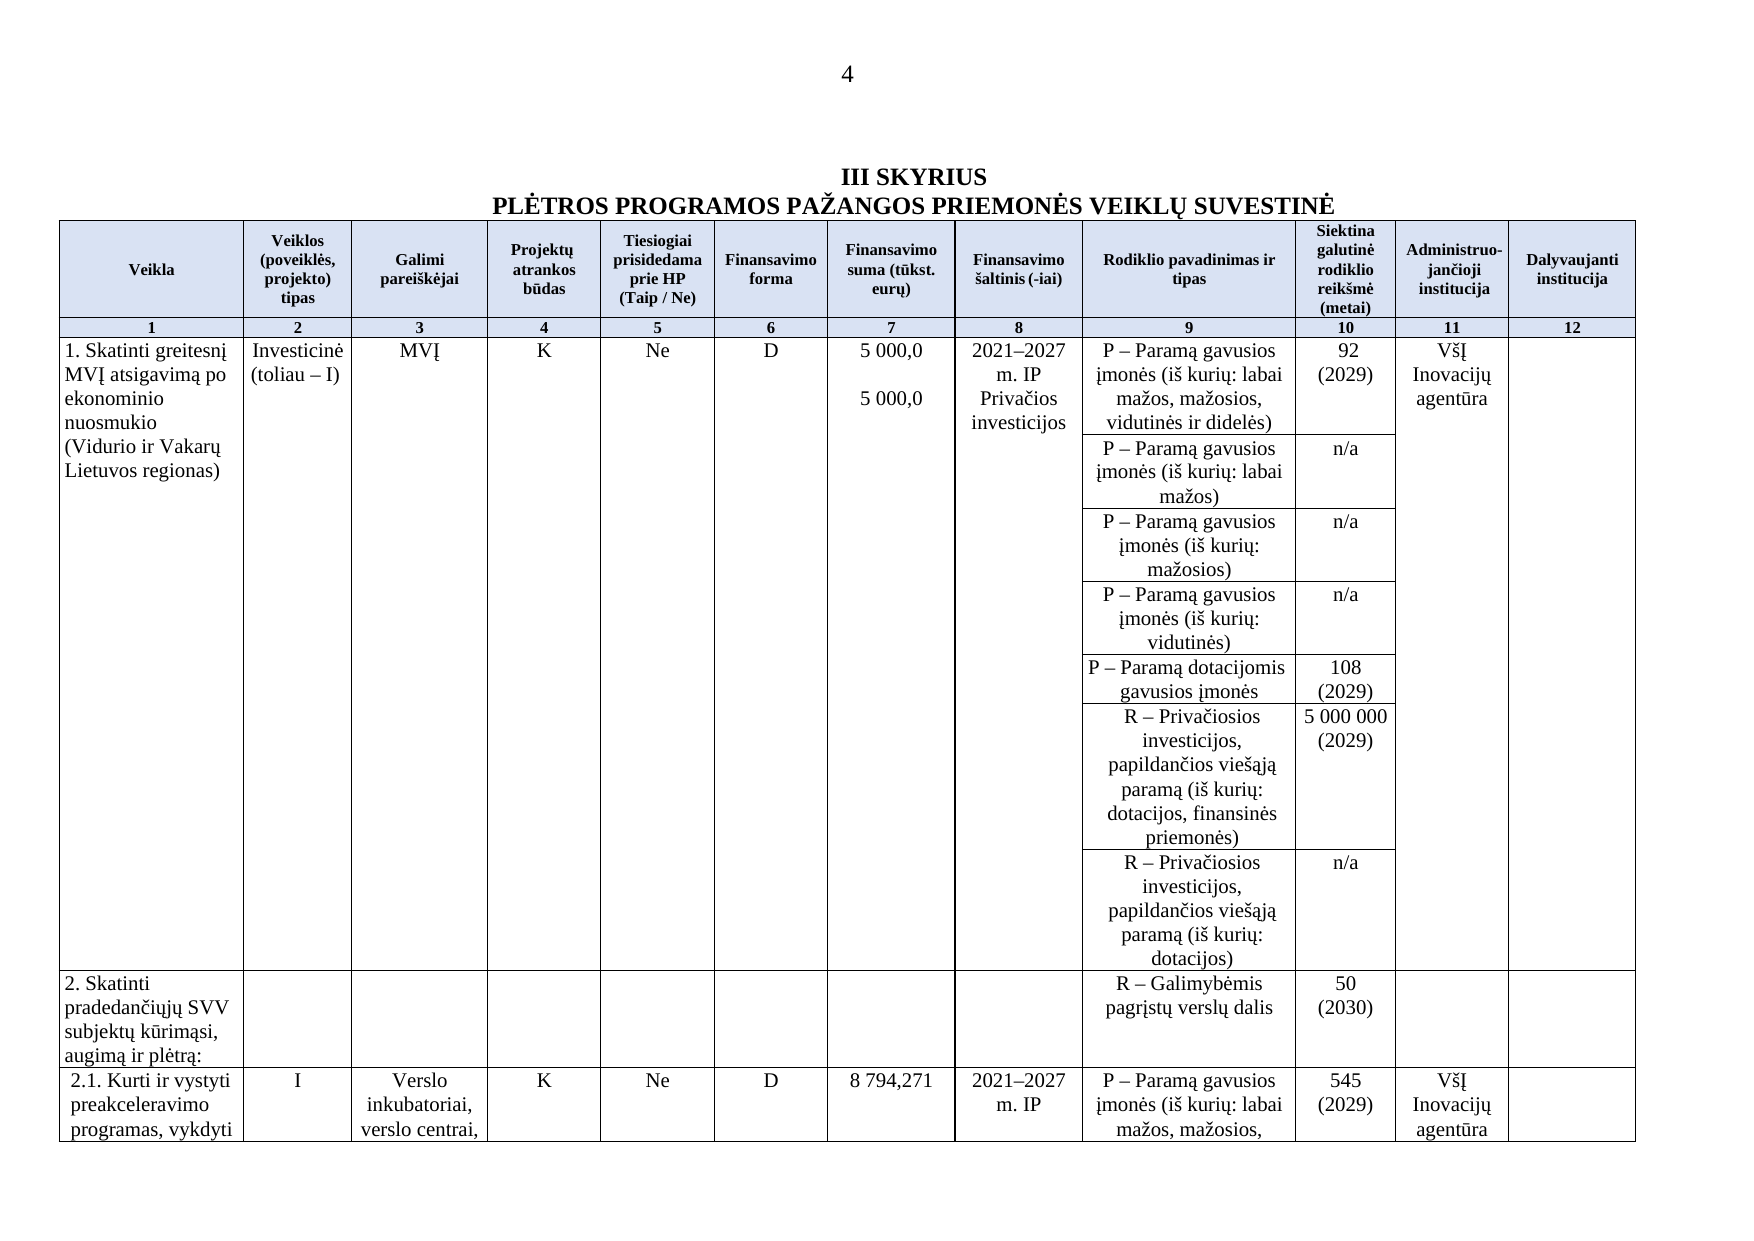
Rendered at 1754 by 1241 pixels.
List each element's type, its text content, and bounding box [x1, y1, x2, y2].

table_header Finansavimo šaltinis (-iai) [956, 221, 1082, 317]
table_cell 6 [715, 318, 827, 337]
table_cell Verslo inkubatoriai, verslo centrai, [352, 1068, 487, 1141]
table_header Rodiklio pavadinimas ir tipas [1083, 221, 1295, 317]
table_cell n/a [1296, 850, 1395, 970]
table_cell K [488, 1068, 600, 1141]
table_cell n/a [1296, 582, 1395, 654]
table_cell Investicinė (toliau – I) [244, 338, 351, 970]
table_cell [352, 971, 487, 1067]
table_header Dalyvaujanti institucija [1509, 221, 1635, 317]
table_cell 2.1. Kurti ir vystyti preakceleravimo programas, vykdyti [60, 1068, 243, 1141]
table_cell 108 (2029) [1296, 655, 1395, 703]
table_cell [488, 971, 600, 1067]
table_cell MVĮ [352, 338, 487, 970]
table_cell VšĮ Inovacijų agentūra [1396, 1068, 1508, 1141]
table_cell Ne [601, 1068, 714, 1141]
table_cell 5 [601, 318, 714, 337]
table_cell P – Paramą gavusios įmonės (iš kurių: labai mažos, mažosios, vidutinės ir didelės) [1083, 338, 1295, 434]
table_header Tiesiogiai prisidedama prie HP (Taip / Ne) [601, 221, 714, 317]
table_cell VšĮ Inovacijų agentūra [1396, 338, 1508, 970]
table_cell 5 000 000 (2029) [1296, 704, 1395, 849]
table_cell 50 (2030) [1296, 971, 1395, 1067]
table_cell [1509, 1068, 1635, 1141]
table_header Finansavimo suma (tūkst. eurų) [828, 221, 954, 317]
table_cell 11 [1396, 318, 1508, 337]
table_cell n/a [1296, 509, 1395, 581]
table_cell [715, 971, 827, 1067]
table_cell 2021–2027 m. IP [956, 1068, 1082, 1141]
table_cell P – Paramą gavusios įmonės (iš kurių: vidutinės) [1083, 582, 1295, 654]
table_cell 1. Skatinti greitesnį MVĮ atsigavimą po ekonominio nuosmukio (Vidurio ir Vakarų Lietuvos regionas) [60, 338, 243, 970]
table_cell P – Paramą gavusios įmonės (iš kurių: labai mažos, mažosios, [1083, 1068, 1295, 1141]
table_cell 3 [352, 318, 487, 337]
table_cell Ne [601, 338, 714, 970]
table_cell 545 (2029) [1296, 1068, 1395, 1141]
table_cell R – Privačiosios investicijos, papildančios viešąją paramą (iš kurių: dotacijos, finansinės priemonės) [1083, 704, 1295, 849]
table_cell 9 [1083, 318, 1295, 337]
table_cell P – Paramą gavusios įmonės (iš kurių: labai mažos) [1083, 435, 1295, 508]
table_cell [828, 971, 954, 1067]
table_cell 4 [488, 318, 600, 337]
table_cell 12 [1509, 318, 1635, 337]
table_cell [1509, 338, 1635, 970]
table_cell K [488, 338, 600, 970]
table_cell 7 [828, 318, 954, 337]
table_cell 92 (2029) [1296, 338, 1395, 434]
table_cell 10 [1296, 318, 1395, 337]
table_cell D [715, 1068, 827, 1141]
table_cell D [715, 338, 827, 970]
table_cell I [244, 1068, 351, 1141]
text III SKYRIUS [192, 162, 1636, 191]
table_header Galimi pareiškėjai [352, 221, 487, 317]
table_cell 8 [956, 318, 1082, 337]
table_cell [956, 971, 1082, 1067]
table_header Finansavimo forma [715, 221, 827, 317]
table_cell P – Paramą dotacijomis gavusios įmonės [1083, 655, 1295, 703]
table_cell P – Paramą gavusios įmonės (iš kurių: mažosios) [1083, 509, 1295, 581]
table_header Veiklos (poveiklės, projekto) tipas [244, 221, 351, 317]
table_cell 1 [60, 318, 243, 337]
table_cell n/a [1296, 435, 1395, 508]
table_cell [244, 971, 351, 1067]
table_cell R – Privačiosios investicijos, papildančios viešąją paramą (iš kurių: dotacijos) [1083, 850, 1295, 970]
text PLĖTROS PROGRAMOS PAŽANGOS PRIEMONĖS VEIKLŲ SUVESTINĖ [192, 191, 1636, 220]
table_cell [1396, 971, 1508, 1067]
table_cell 2. Skatinti pradedančiųjų SVV subjektų kūrimąsi, augimą ir plėtrą: [60, 971, 243, 1067]
table_cell 5 000,0 5 000,0 [828, 338, 954, 970]
table_cell 2 [244, 318, 351, 337]
table_header Administruo-jančioji institucija [1396, 221, 1508, 317]
table_cell [601, 971, 714, 1067]
table_header Veikla [60, 221, 243, 317]
table_cell R – Galimybėmis pagrįstų verslų dalis [1083, 971, 1295, 1067]
table_cell 8 794,271 [828, 1068, 954, 1141]
table_cell 2021–2027 m. IP Privačios investicijos [956, 338, 1082, 970]
table_header Siektina galutinė rodiklio reikšmė (metai) [1296, 221, 1395, 317]
table_header Projektų atrankos būdas [488, 221, 600, 317]
table_cell [1509, 971, 1635, 1067]
